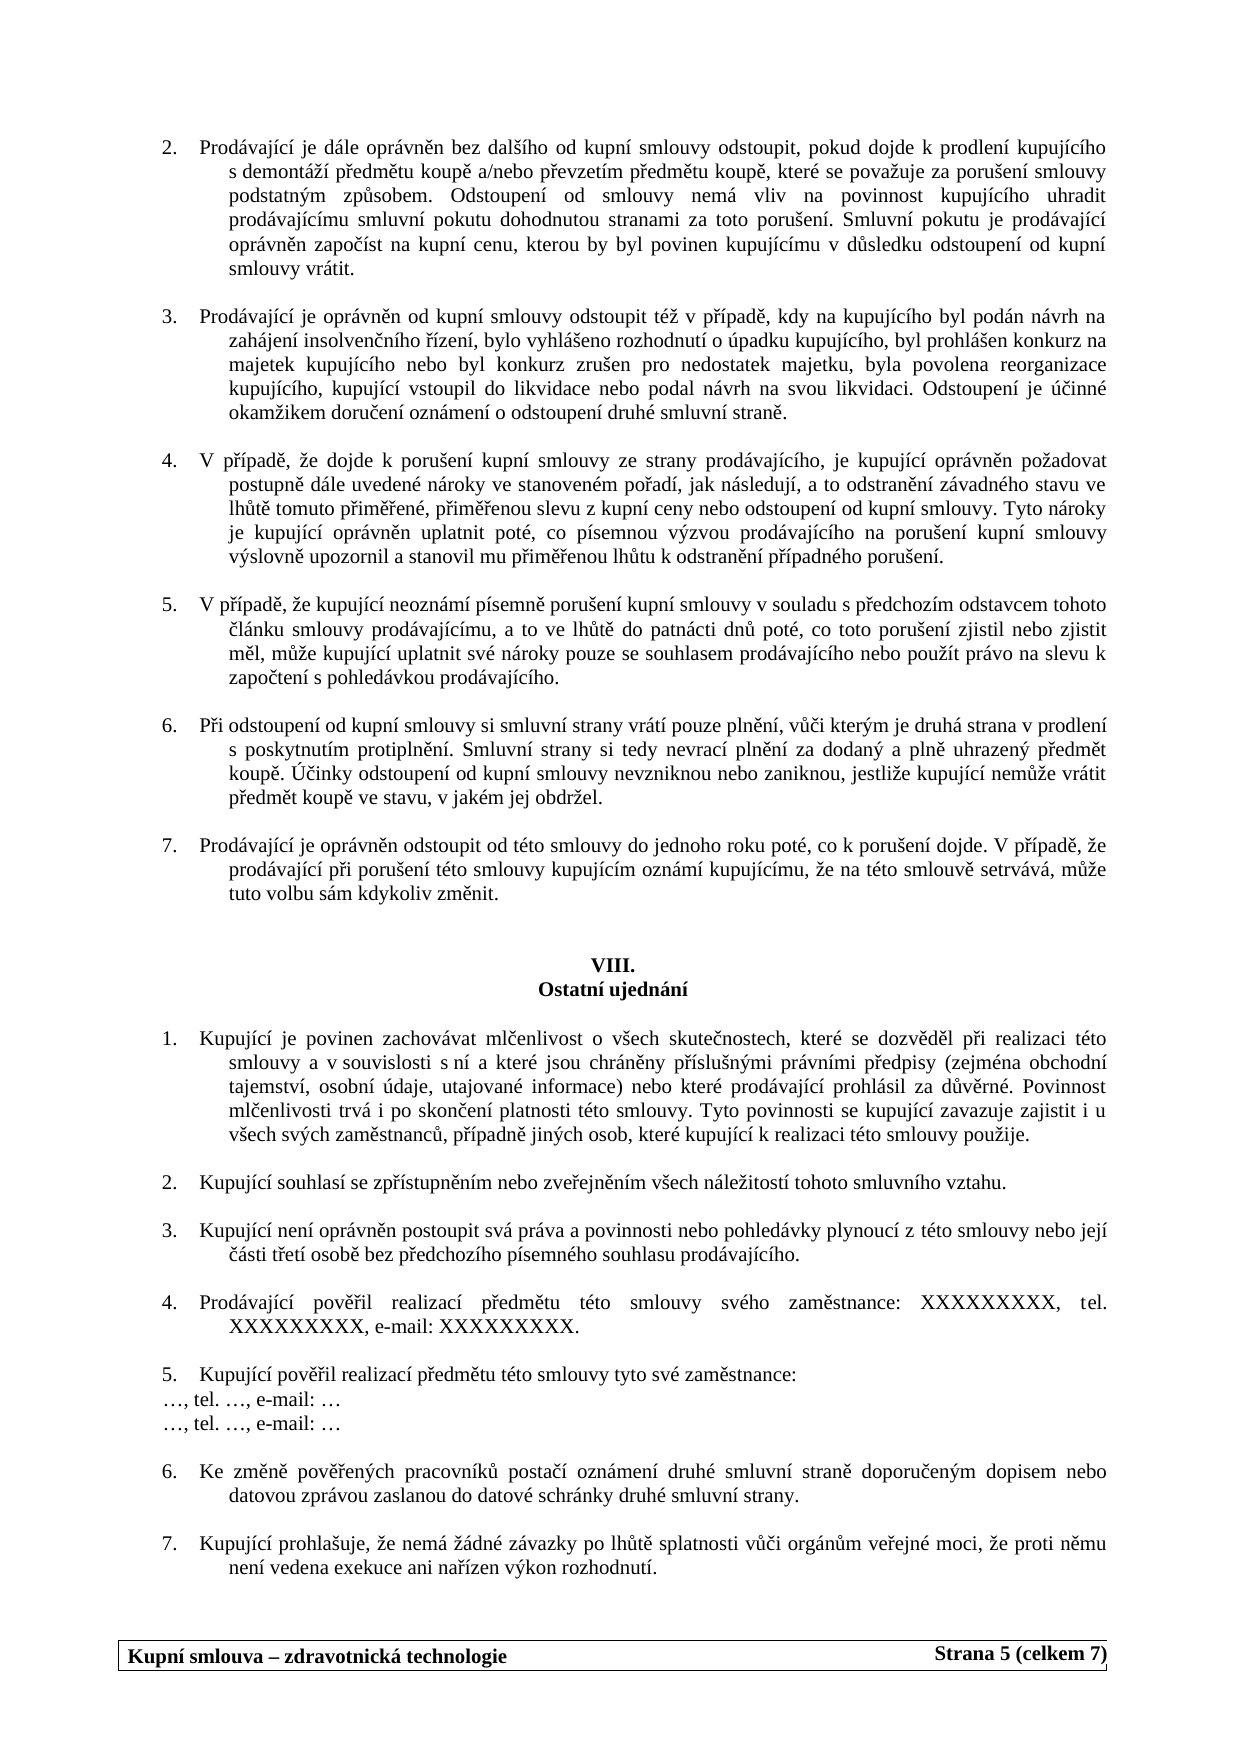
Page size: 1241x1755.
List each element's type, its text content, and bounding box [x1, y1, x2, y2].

list Kupující není oprávněn postoupit svá práva a povinnosti nebo pohledávky plynoucí z této smlouvy nebo její části třetí osobě bez předchozího písemného souhlasu prodávajícího. [162, 1218, 1107, 1266]
text VIII. [118, 953, 1107, 977]
list Kupující souhlasí se zpřístupněním nebo zveřejněním všech náležitostí tohoto smluvního vztahu. [162, 1170, 1107, 1194]
list V případě, že kupující neoznámí písemně porušení kupní smlouvy v souladu s předchozím odstavcem tohoto článku smlouvy prodávajícímu, a to ve lhůtě do patnácti dnů poté, co toto porušení zjistil nebo zjistit měl, může kupující uplatnit své nároky pouze se souhlasem prodávajícího nebo použít právo na slevu k započtení s pohledávkou prodávajícího. [162, 592, 1107, 689]
text …, tel. …, e-mail: … [118, 1386, 1107, 1411]
list Ke změně pověřených pracovníků postačí oznámení druhé smluvní straně doporučeným dopisem nebo datovou zprávou zaslanou do datové schránky druhé smluvní strany. [162, 1459, 1107, 1507]
list V případě, že dojde k porušení kupní smlouvy ze strany prodávajícího, je kupující oprávněn požadovat postupně dále uvedené nároky ve stanoveném pořadí, jak následují, a to odstranění závadného stavu ve lhůtě tomuto přiměřené, přiměřenou slevu z kupní ceny nebo odstoupení od kupní smlouvy. Tyto nároky je kupující oprávněn uplatnit poté, co písemnou výzvou prodávajícího na porušení kupní smlouvy výslovně upozornil a stanovil mu přiměřenou lhůtu k odstranění případného porušení. [162, 448, 1107, 568]
text …, tel. …, e-mail: … [118, 1411, 1107, 1434]
list Prodávající je dále oprávněn bez dalšího od kupní smlouvy odstoupit, pokud dojde k prodlení kupujícího s demontáží předmětu koupě a/nebo převzetím předmětu koupě, které se považuje za porušení smlouvy podstatným způsobem. Odstoupení od smlouvy nemá vliv na povinnost kupujícího uhradit prodávajícímu smluvní pokutu dohodnutou stranami za toto porušení. Smluvní pokutu je prodávající oprávněn započíst na kupní cenu, kterou by byl povinen kupujícímu v důsledku odstoupení od kupní smlouvy vrátit. [162, 135, 1107, 279]
list Kupující je povinen zachovávat mlčenlivost o všech skutečnostech, které se dozvěděl při realizaci této smlouvy a v souvislosti s ní a které jsou chráněny příslušnými právními předpisy (zejména obchodní tajemství, osobní údaje, utajované informace) nebo které prodávající prohlásil za důvěrné. Povinnost mlčenlivosti trvá i po skončení platnosti této smlouvy. Tyto povinnosti se kupující zavazuje zajistit i u všech svých zaměstnanců, případně jiných osob, které kupující k realizaci této smlouvy použije. [162, 1026, 1107, 1146]
list Kupující pověřil realizací předmětu této smlouvy tyto své zaměstnance: [162, 1362, 1107, 1386]
list Při odstoupení od kupní smlouvy si smluvní strany vrátí pouze plnění, vůči kterým je druhá strana v prodlení s poskytnutím protiplnění. Smluvní strany si tedy nevrací plnění za dodaný a plně uhrazený předmět koupě. Účinky odstoupení od kupní smlouvy nevzniknou nebo zaniknou, jestliže kupující nemůže vrátit předmět koupě ve stavu, v jakém jej obdržel. [162, 713, 1107, 809]
list Prodávající pověřil realizací předmětu této smlouvy svého zaměstnance: XXXXXXXXX, tel. XXXXXXXXX, e-mail: XXXXXXXXX. [162, 1290, 1107, 1338]
text Ostatní ujednání [118, 977, 1107, 1001]
list Prodávající je oprávněn odstoupit od této smlouvy do jednoho roku poté, co k porušení dojde. V případě, že prodávající při porušení této smlouvy kupujícím oznámí kupujícímu, že na této smlouvě setrvává, může tuto volbu sám kdykoliv změnit. [162, 833, 1107, 905]
list Prodávající je oprávněn od kupní smlouvy odstoupit též v případě, kdy na kupujícího byl podán návrh na zahájení insolvenčního řízení, bylo vyhlášeno rozhodnutí o úpadku kupujícího, byl prohlášen konkurz na majetek kupujícího nebo byl konkurz zrušen pro nedostatek majetku, byla povolena reorganizace kupujícího, kupující vstoupil do likvidace nebo podal návrh na svou likvidaci. Odstoupení je účinné okamžikem doručení oznámení o odstoupení druhé smluvní straně. [162, 304, 1107, 424]
list Kupující prohlašuje, že nemá žádné závazky po lhůtě splatnosti vůči orgánům veřejné moci, že proti němu není vedena exekuce ani nařízen výkon rozhodnutí. [162, 1531, 1107, 1579]
